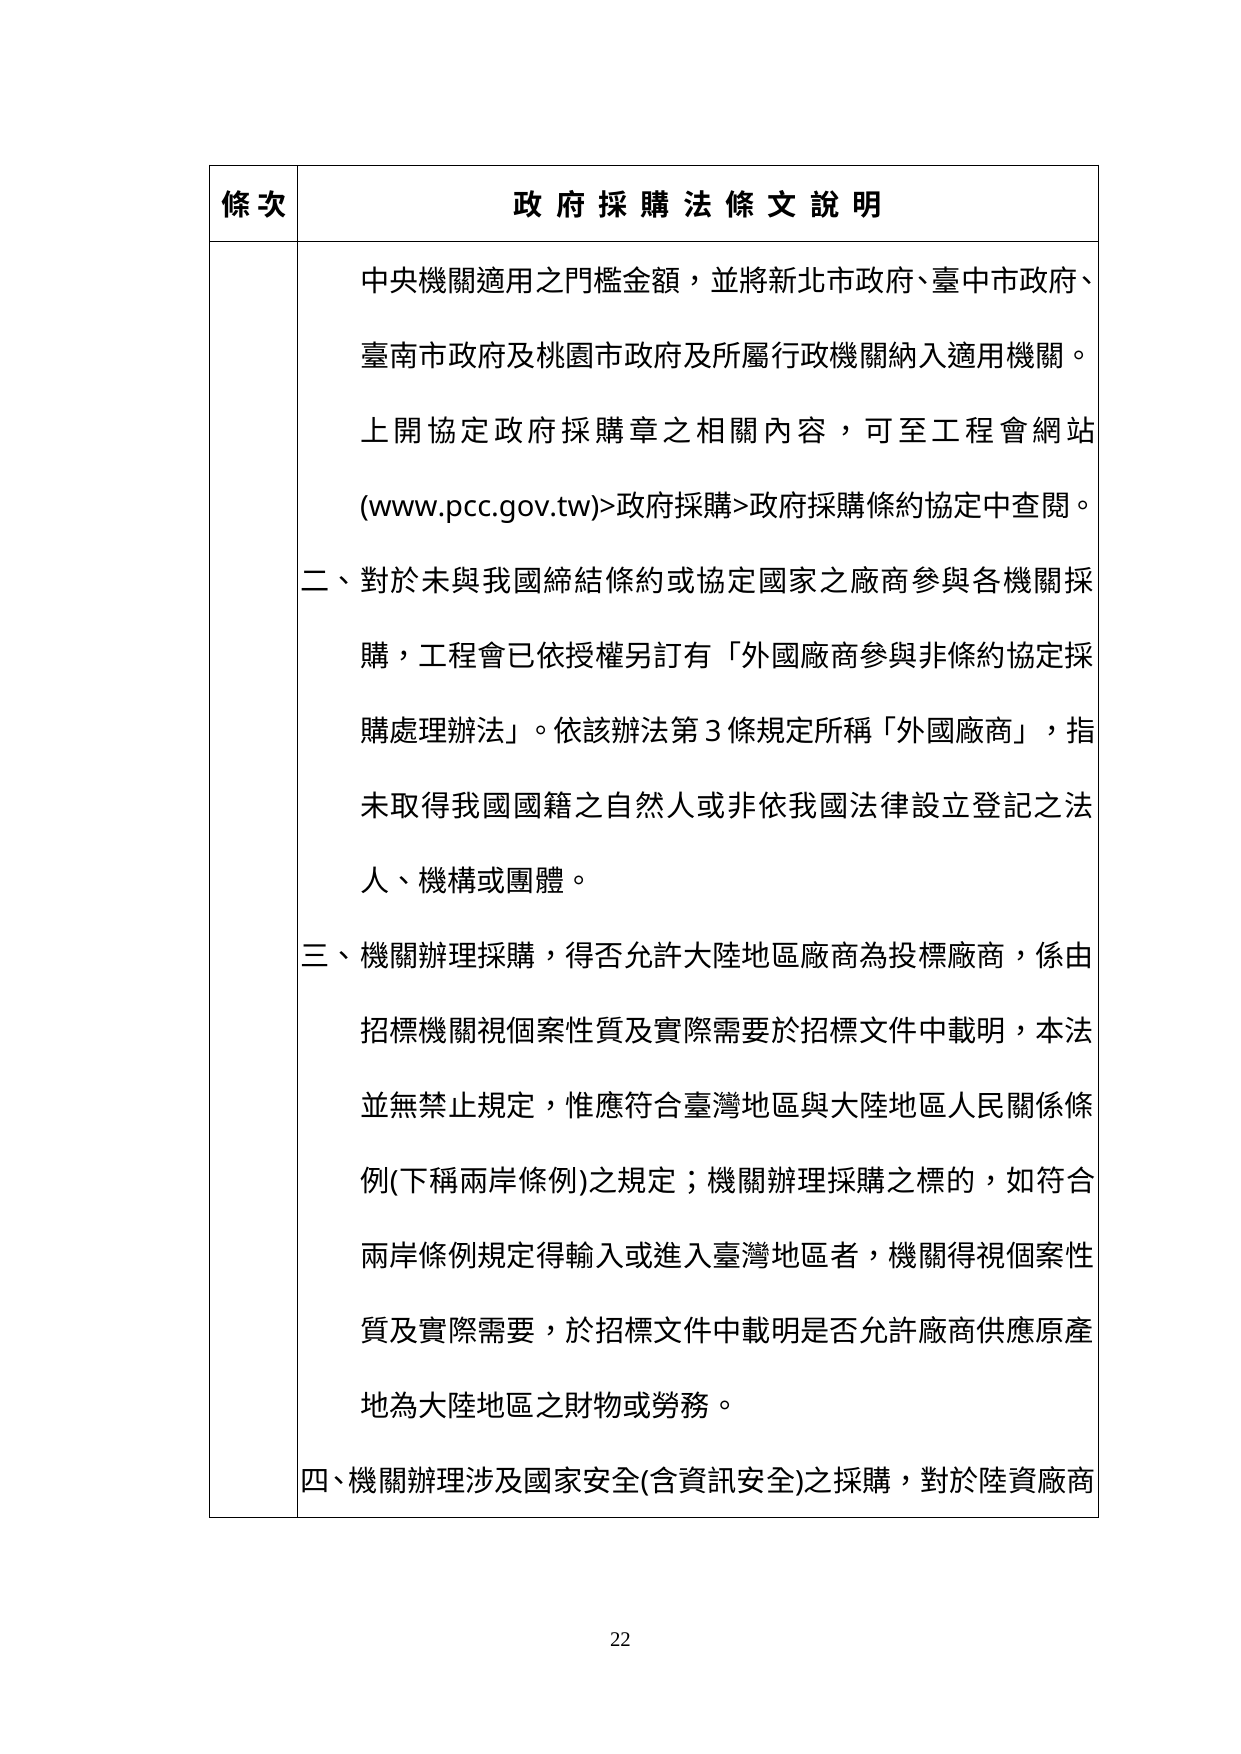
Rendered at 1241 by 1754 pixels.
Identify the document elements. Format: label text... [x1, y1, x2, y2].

table_cell [210, 242, 297, 1517]
table_cell 第1項明定外國廠商參與各機關採購之適用原則。世界貿易組織(WTO)政府採購協定(GPA)自98年7月15日對我國生效，GPA適用機關辦理適用GPA之採購，應符合GPA規定，包括刊登英文摘要公告、延長等標期、允許GPA會員廠商投標、招標文件內容不得限制競爭等；另修正版GPA已於103年4月6日生效，其第11條「等標期」相較於現行GPA規定，增列網路招標公告、電子領標及電子投標三種情形，各可縮短等標期5日；修正版GPA我國承諾開放清單，原高雄縣政府暨所屬行政機關併入高雄市政府暨所屬行政機關而納入適用範圍。除GPA以外，我國與紐西蘭簽署之「臺紐經濟合作協定(ANZTEC)」於102年12月1日生效，雙方相互開放中央行政機關之政府採購市場，並包括促進民間參與公共建設之案件；另紐西蘭已於104年8月12日加入GPA。我國與新加坡簽署之「臺星經濟夥伴協定(ASTEP)」於103年4月19日生效，因雙方皆為GPA會員，除依GPA相互開放之政府採購市場以外，雙方再依ASTEP擴大開放政府採購市場，包括降低中央機關適用之門檻金額，並將新北市政府、臺中市政府、臺南市政府及桃園市政府及所屬行政機關納入適用機關。上開協定政府採購章之相關內容，可至工程會網站(www.pcc.gov.tw)>政府採購>政府採購條約協定中查閱。 對於未與我國締結條約或協定國家之廠商參與各機關採購，工程會已依授權另訂有「外國廠商參與非條約協定採購處理辦法」。依該辦法第3條規定所稱「外國廠商」，指未取得我國國籍之自然人或非依我國法律設立登記之法人、機構或團體。 機關辦理採購，得否允許大陸地區廠商為投標廠商，係由招標機關視個案性質及實際需要於招標文件中載明，本法並無禁止規定，惟應符合臺灣地區與大陸地區人民關係條例(下稱兩岸條例)之規定；機關辦理採購之標的，如符合兩岸條例規定得輸入或進入臺灣地區者，機關得視個案性質及實際需要，於招標文件中載明是否允許廠商供應原產地為大陸地區之財物或勞務。 四、機關辦理涉及國家安全(含資訊安全)之採購，對於陸資廠商參與有影響國安(含資安)或機敏資訊外洩之疑慮者，得依本條第4項授權訂定之「機關辦理涉及國家安全採購之廠商資格限制條件及審查作業辦法」規定，於招標文件限制廠商資格條件，包括廠商之國籍、廠商之代表人、董事、監事、經理人或重要股東之國籍，或廠商之資金來源及其比率限制等，該等對投標廠商之資格限制條件及於對分包廠商之資格限制。 五、本條講授重點包括：「外國廠商參與非條約協定採購處理辦法」及「機關辦理涉及國家安全採購之廠商資格限制條件及審查作業辦法」。 [298, 242, 1098, 1517]
table_header 條 次 [210, 166, 297, 241]
table_header 政 府 採 購 法 條 文 說 明 [298, 166, 1098, 241]
